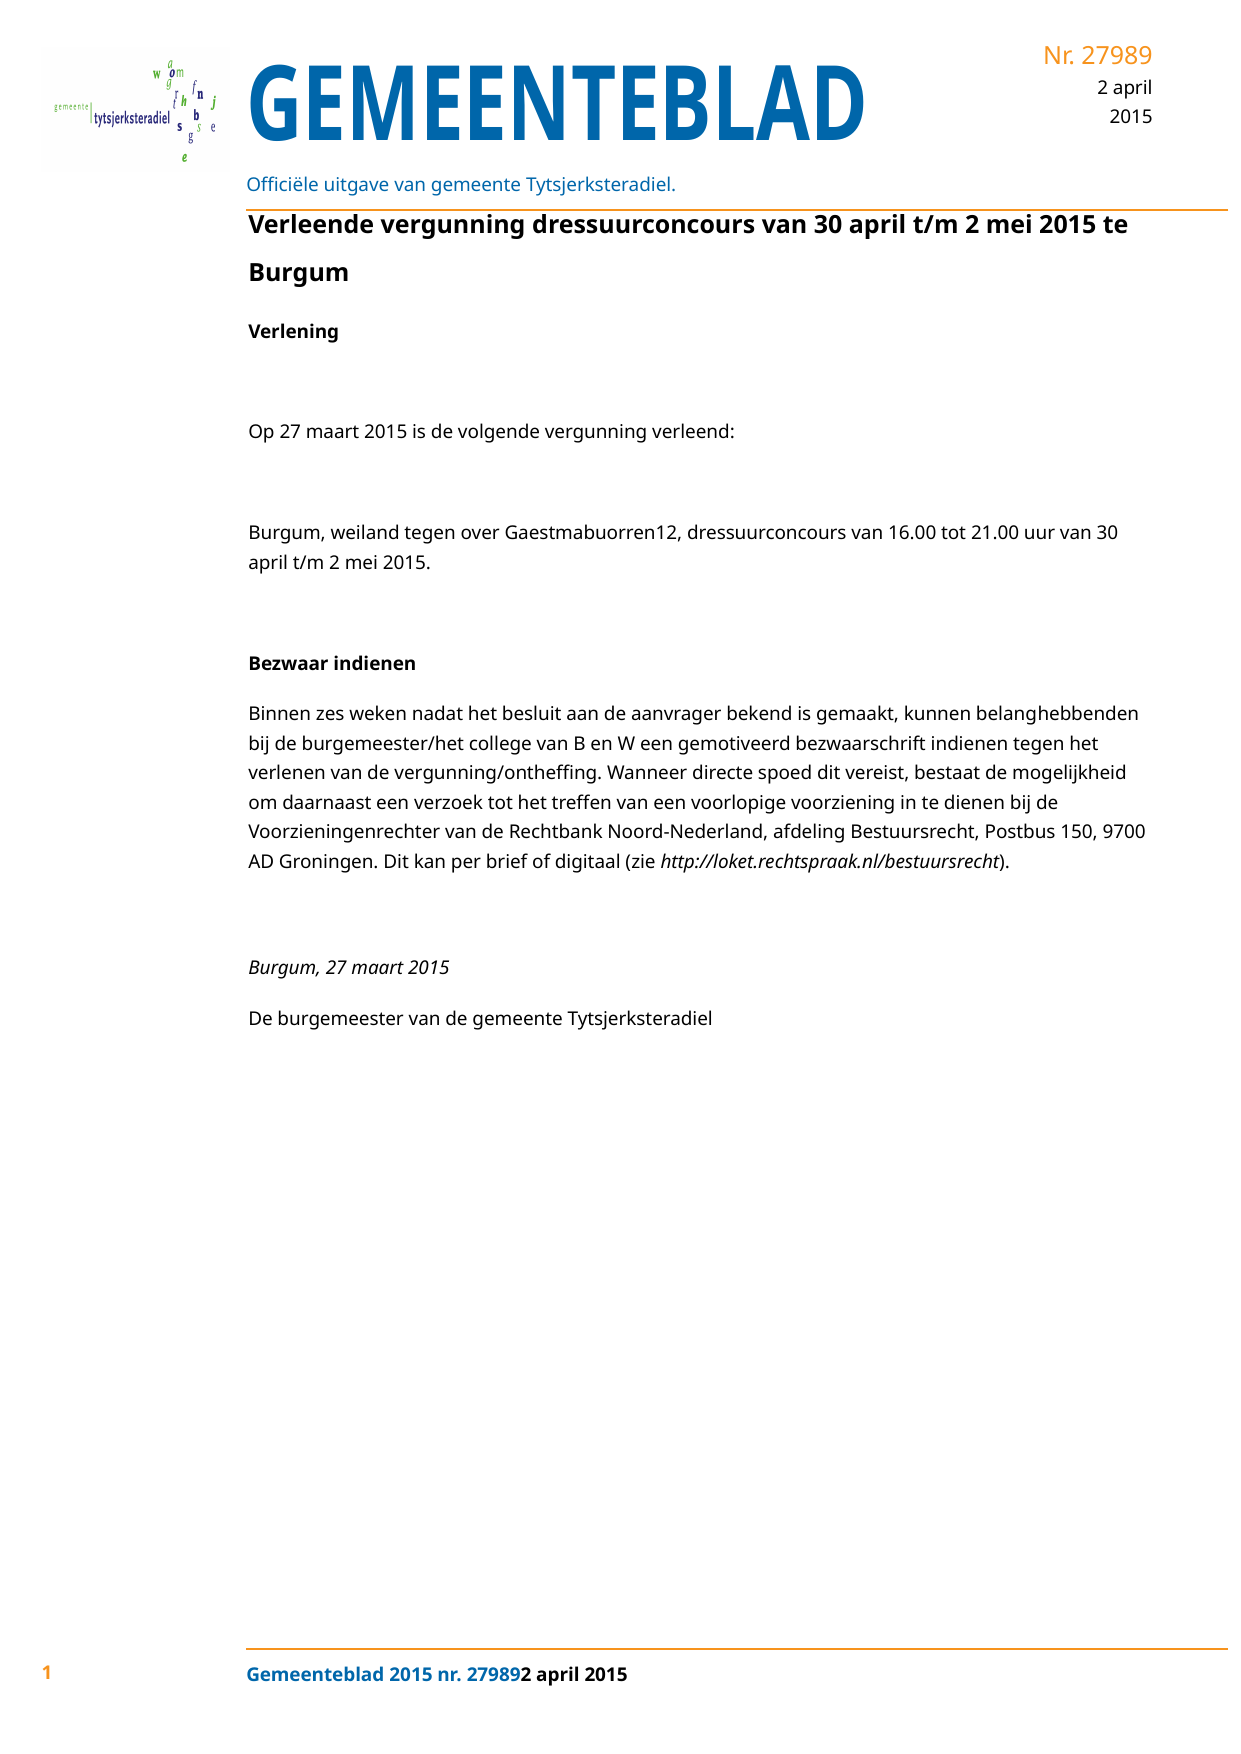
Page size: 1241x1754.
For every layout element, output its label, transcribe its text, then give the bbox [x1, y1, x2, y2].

text Burgum, 27 maart 2015 [248, 954, 1152, 980]
text Bezwaar indienen [248, 650, 1152, 676]
text Verleende vergunning dressuurconcours van 30 april t/m 2 mei 2015 te Burgum [248, 211, 1152, 288]
text Verlening [248, 318, 1152, 344]
text Binnen zes weken nadat het besluit aan de aanvrager bekend is gemaakt, kunnen belang­hebbenden bij de burgemeester/het college van B en W een gemotiveerd bezwaarschrift indienen tegen het verlenen van de ver­gunning/ontheffing. Wanneer directe spoed dit vereist, bestaat de mogelijkheid om daarnaast een verzoek tot het treffen van een voorlopige voorziening in te dienen bij de Voorzieningenrechter van de Rechtbank Noord-Nederland, afdeling Bestuursrecht, Postbus 150, 9700 AD Groningen. Dit kan per brief of digitaal (zie http://loket.rechtspraak.nl/bestuursrecht). [248, 700, 1152, 874]
text De burgemeester van de gemeente Tytsjerksteradiel [248, 1006, 1152, 1031]
text Burgum, weiland tegen over Gaestmabuorren12, dressuurconcours van 16.00 tot 21.00 uur van 30 april t/m 2 mei 2015. [248, 519, 1152, 575]
picture [41, 47, 231, 172]
text Op 27 maart 2015 is de volgende vergunning ver­leend: [248, 419, 1152, 444]
